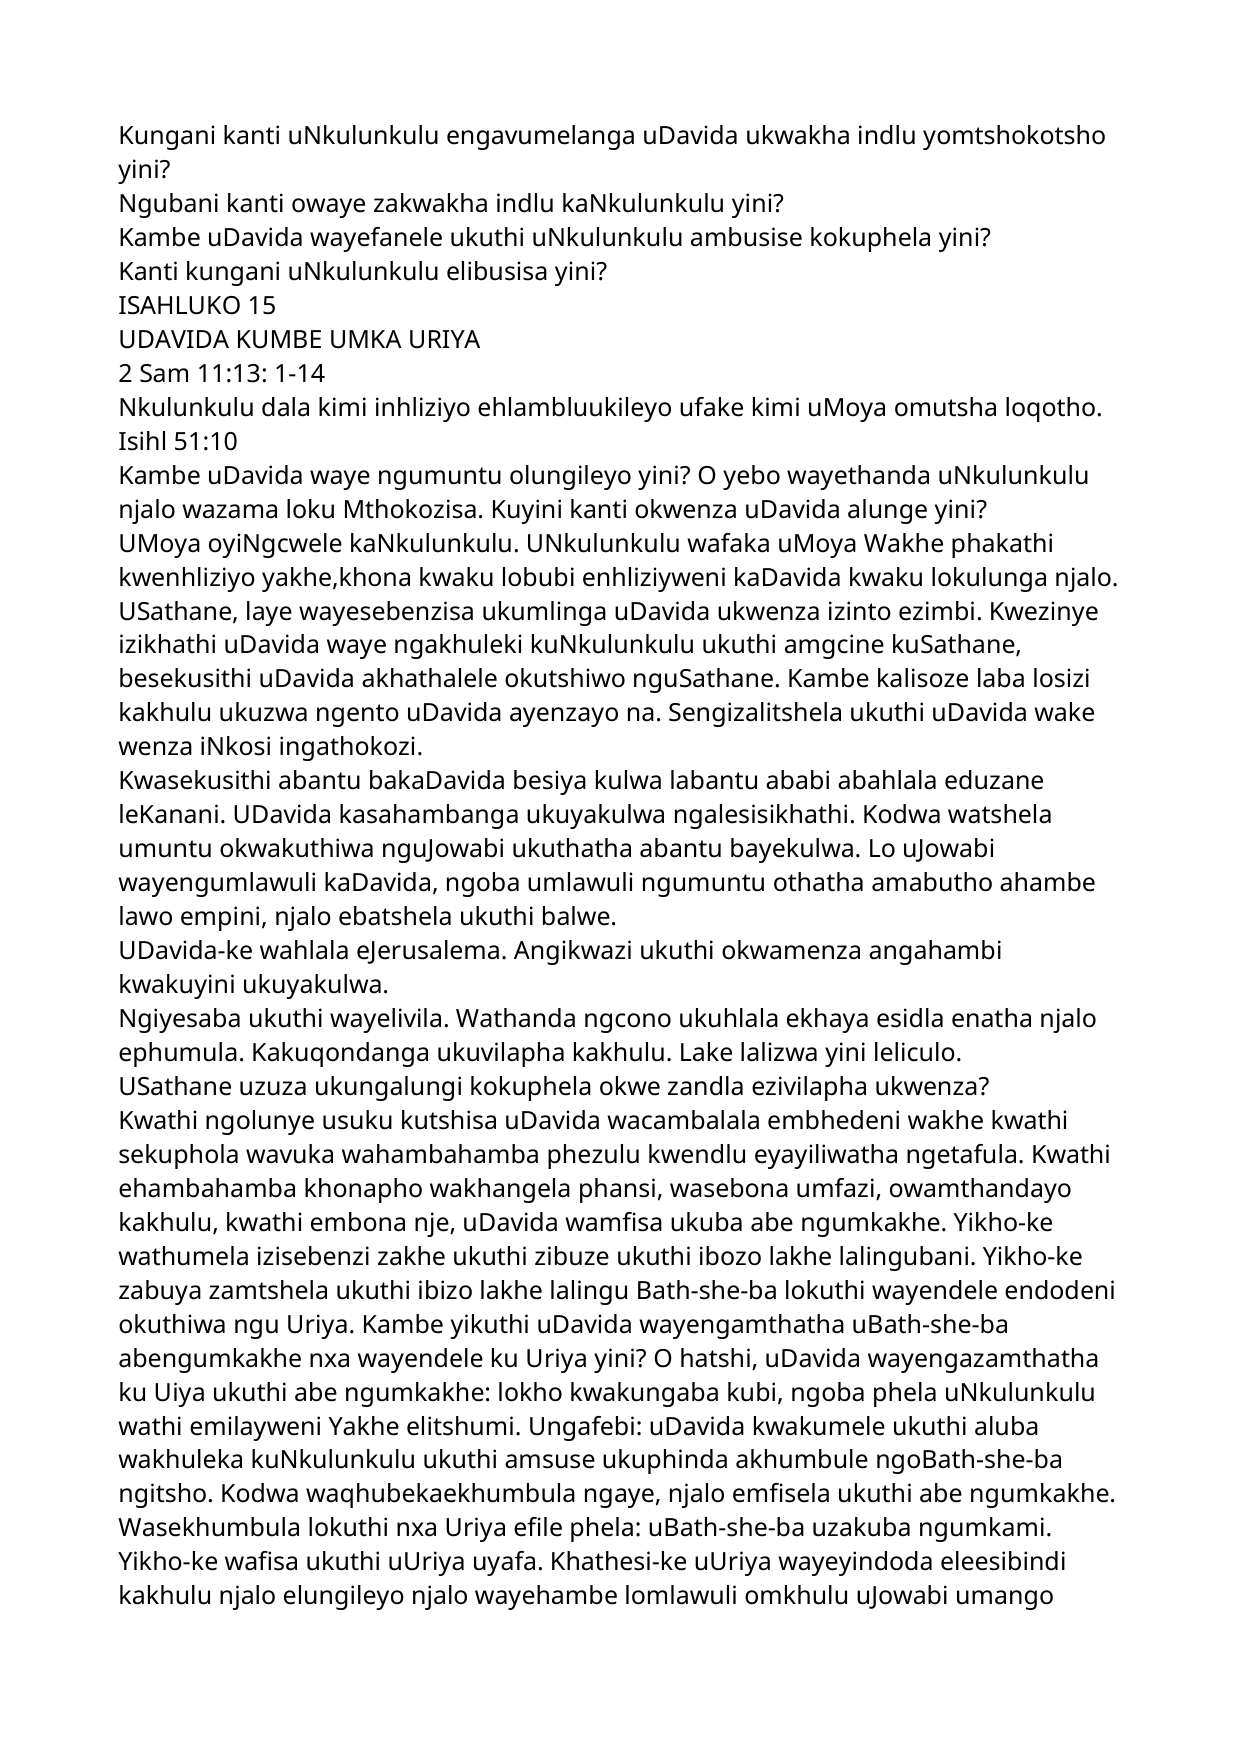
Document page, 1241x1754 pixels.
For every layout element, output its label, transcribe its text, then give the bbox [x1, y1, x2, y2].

text UDavida-ke wahlala eJerusalema. Angikwazi ukuthi okwamenza angahambi kwakuyini ukuyakulwa. [118, 933, 1122, 1001]
text Isihl 51:10 [118, 424, 1122, 458]
text Kwasekusithi abantu bakaDavida besiya kulwa labantu ababi abahlala eduzane leKanani. UDavida kasahambanga ukuyakulwa ngalesisikhathi. Kodwa watshela umuntu okwakuthiwa nguJowabi ukuthatha abantu bayekulwa. Lo uJowabi wayengumlawuli kaDavida, ngoba umlawuli ngumuntu othatha amabutho ahambe lawo empini, njalo ebatshela ukuthi balwe. [118, 763, 1122, 933]
text Kambe uDavida waye ngumuntu olungileyo yini? O yebo wayethanda uNkulunkulu njalo wazama loku Mthokozisa. Kuyini kanti okwenza uDavida alunge yini? [118, 458, 1122, 526]
text UMoya oyiNgcwele kaNkulunkulu. UNkulunkulu wafaka uMoya Wakhe phakathi kwenhliziyo yakhe,khona kwaku lobubi enhliziyweni kaDavida kwaku lokulunga njalo. USathane, laye wayesebenzisa ukumlinga uDavida ukwenza izinto ezimbi. Kwezinye izikhathi uDavida waye ngakhuleki kuNkulunkulu ukuthi amgcine kuSathane, besekusithi uDavida akhathalele okutshiwo nguSathane. Kambe kalisoze laba losizi kakhulu ukuzwa ngento uDavida ayenzayo na. Sengizalitshela ukuthi uDavida wake wenza iNkosi ingathokozi. [118, 526, 1122, 763]
text USathane uzuza ukungalungi kokuphela okwe zandla ezivilapha ukwenza? [118, 1069, 1122, 1103]
text Kungani kanti uNkulunkulu engavumelanga uDavida ukwakha indlu yomtshokotsho yini? [118, 118, 1122, 186]
text Nkulunkulu dala kimi inhliziyo ehlambluukileyo ufake kimi uMoya omutsha loqotho. [118, 390, 1122, 424]
text Kanti kungani uNkulunkulu elibusisa yini? [118, 254, 1122, 288]
text UDAVIDA KUMBE UMKA URIYA [118, 322, 1122, 356]
text Kwathi ngolunye usuku kutshisa uDavida wacambalala embhedeni wakhe kwathi sekuphola wavuka wahambahamba phezulu kwendlu eyayiliwatha ngetafula. Kwathi ehambahamba khonapho wakhangela phansi, wasebona umfazi, owamthandayo kakhulu, kwathi embona nje, uDavida wamfisa ukuba abe ngumkakhe. Yikho-ke wathumela izisebenzi zakhe ukuthi zibuze ukuthi ibozo lakhe lalingubani. Yikho-ke zabuya zamtshela ukuthi ibizo lakhe lalingu Bath-she-ba lokuthi wayendele endodeni okuthiwa ngu Uriya. Kambe yikuthi uDavida wayengamthatha uBath-she-ba abengumkakhe nxa wayendele ku Uriya yini? O hatshi, uDavida wayengazamthatha ku Uiya ukuthi abe ngumkakhe: lokho kwakungaba kubi, ngoba phela uNkulunkulu wathi emilayweni Yakhe elitshumi. Ungafebi: uDavida kwakumele ukuthi aluba wakhuleka kuNkulunkulu ukuthi amsuse ukuphinda akhumbule ngoBath-she-ba ngitsho. Kodwa waqhubekaekhumbula ngaye, njalo emfisela ukuthi abe ngumkakhe. Wasekhumbula lokuthi nxa Uriya efile phela: uBath-she-ba uzakuba ngumkami. [118, 1103, 1122, 1544]
text Ngubani kanti owaye zakwakha indlu kaNkulunkulu yini? [118, 186, 1122, 220]
text ISAHLUKO 15 [118, 288, 1122, 322]
text Ngiyesaba ukuthi wayelivila. Wathanda ngcono ukuhlala ekhaya esidla enatha njalo ephumula. Kakuqondanga ukuvilapha kakhulu. Lake lalizwa yini leliculo. [118, 1001, 1122, 1069]
text Yikho-ke wafisa ukuthi uUriya uyafa. Khathesi-ke uUriya wayeyindoda eleesibindi kakhulu njalo elungileyo njalo wayehambe lomlawuli omkhulu uJowabi umango [118, 1544, 1122, 1612]
text 2 Sam 11:13: 1-14 [118, 356, 1122, 390]
text Kambe uDavida wayefanele ukuthi uNkulunkulu ambusise kokuphela yini? [118, 220, 1122, 254]
